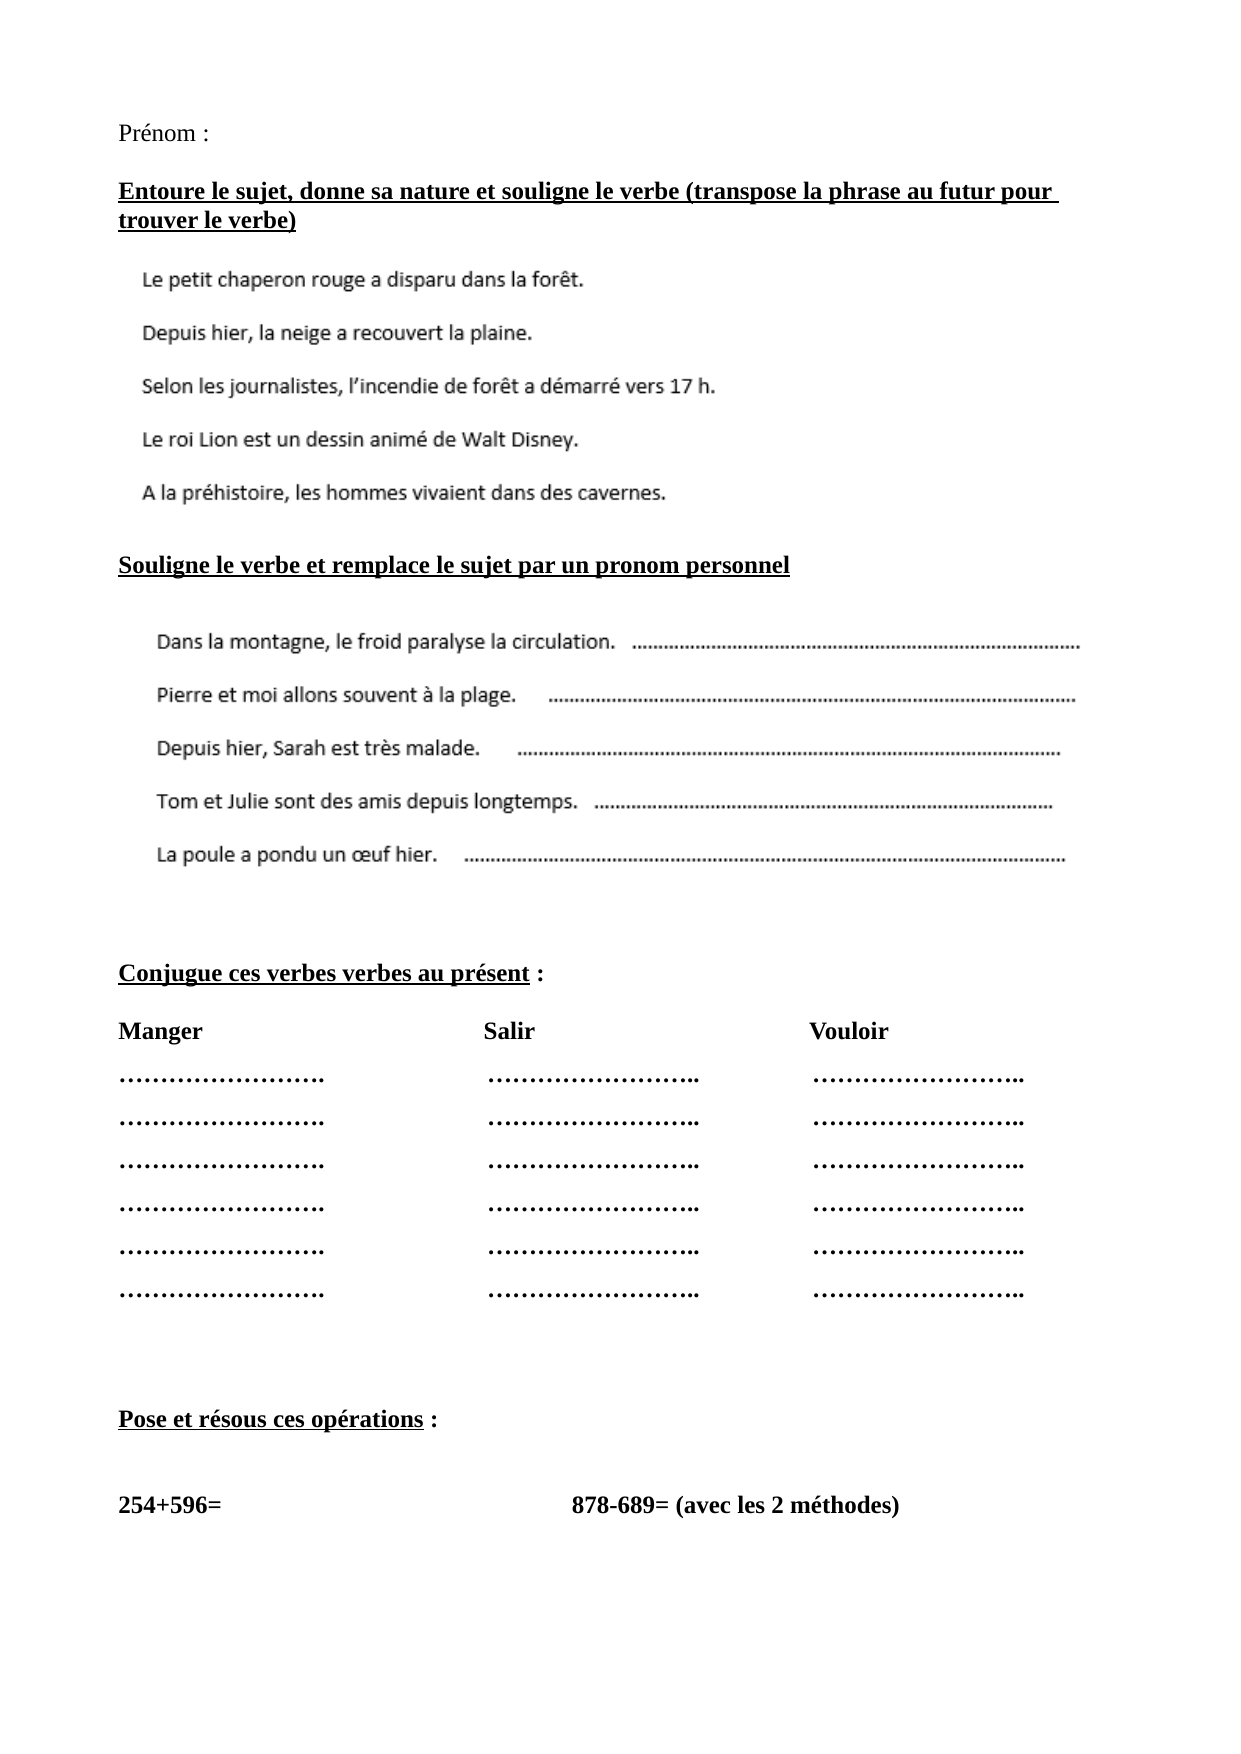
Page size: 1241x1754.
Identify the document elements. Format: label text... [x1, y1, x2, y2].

text ……………………. …………………….. …………………….. [118, 1102, 1122, 1131]
text ……………………. …………………….. …………………….. [118, 1274, 1122, 1303]
text Conjugue ces verbes verbes au présent : [118, 958, 1122, 987]
text Manger Salir Vouloir [118, 1016, 1122, 1044]
picture [122, 254, 746, 533]
text Pose et résous ces opérations : [118, 1404, 1122, 1433]
text 254+596= 878-689= (avec les 2 méthodes) [118, 1490, 1122, 1519]
text Souligne le verbe et remplace le sujet par un pronom personnel [118, 550, 1122, 579]
text ……………………. …………………….. …………………….. [118, 1145, 1122, 1174]
text ……………………. …………………….. …………………….. [118, 1059, 1122, 1088]
text ……………………. …………………….. …………………….. [118, 1188, 1122, 1217]
picture [138, 613, 1102, 901]
text ……………………. …………………….. …………………….. [118, 1231, 1122, 1260]
text Entoure le sujet, donne sa nature et souligne le verbe (transpose la phrase au futur pour trouver le verbe) [118, 176, 1122, 234]
